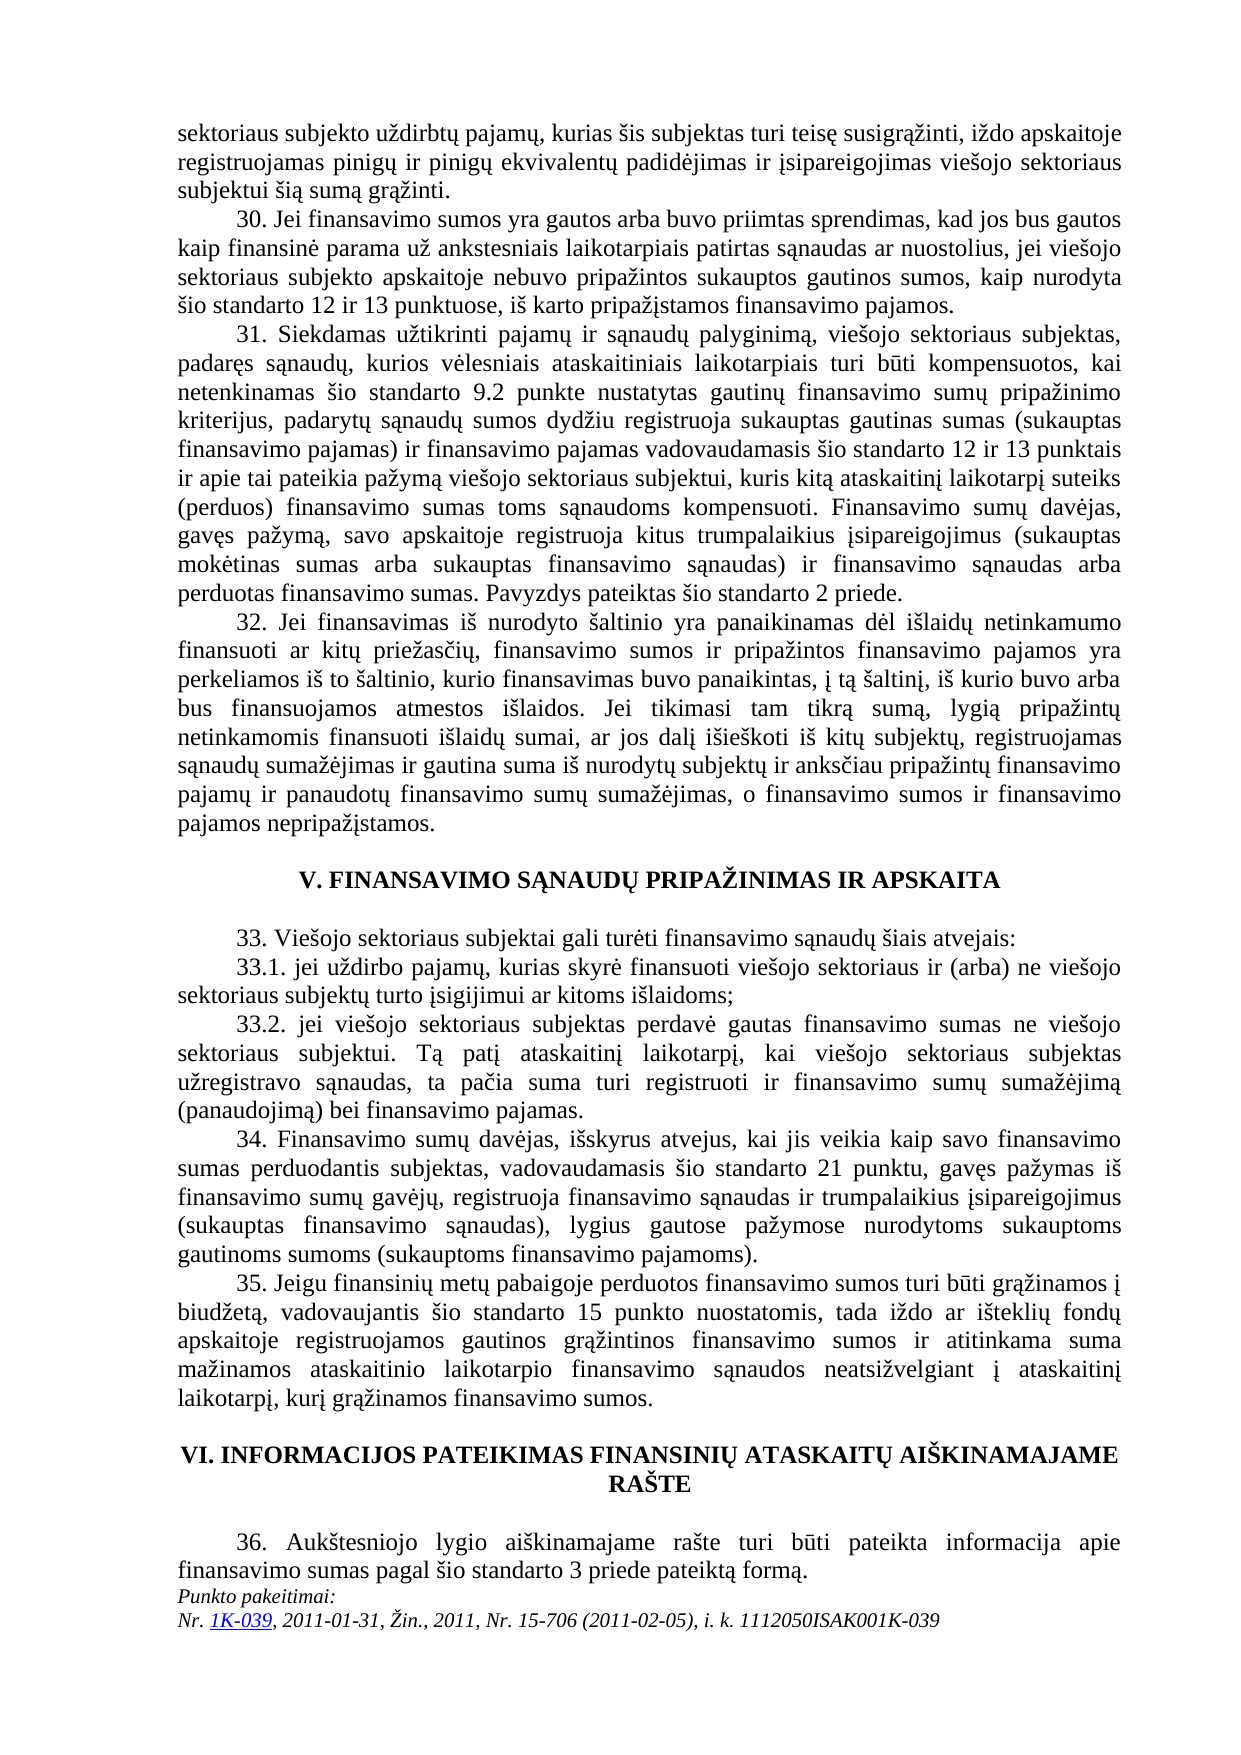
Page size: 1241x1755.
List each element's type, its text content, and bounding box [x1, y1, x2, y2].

text Punkto pakeitimai: [177, 1584, 1122, 1608]
text 35. Jeigu finansinių metų pabaigoje perduotos finansavimo sumos turi būti grąžinamos į biudžetą, vadovaujantis šio standarto 15 punkto nuostatomis, tada iždo ar išteklių fondų apskaitoje registruojamos gautinos grąžintinos finansavimo sumos ir atitinkama suma mažinamos ataskaitinio laikotarpio finansavimo sąnaudos neatsižvelgiant į ataskaitinį laikotarpį, kurį grąžinamos finansavimo sumos. [177, 1268, 1122, 1412]
text 32. Jei finansavimas iš nurodyto šaltinio yra panaikinamas dėl išlaidų netinkamumo finansuoti ar kitų priežasčių, finansavimo sumos ir pripažintos finansavimo pajamos yra perkeliamos iš to šaltinio, kurio finansavimas buvo panaikintas, į tą šaltinį, iš kurio buvo arba bus finansuojamos atmestos išlaidos. Jei tikimasi tam tikrą sumą, lygią pripažintų netinkamomis finansuoti išlaidų sumai, ar jos dalį išieškoti iš kitų subjektų, registruojamas sąnaudų sumažėjimas ir gautina suma iš nurodytų subjektų ir anksčiau pripažintų finansavimo pajamų ir panaudotų finansavimo sumų sumažėjimas, o finansavimo sumos ir finansavimo pajamos nepripažįstamos. [177, 607, 1122, 837]
text 33. Viešojo sektoriaus subjektai gali turėti finansavimo sąnaudų šiais atvejais: [177, 923, 1122, 952]
text VI. INFORMACIJOS PATEIKIMAS FINANSINIŲ ATASKAITŲ AIŠKINAMAJAME RAŠTE [177, 1441, 1122, 1498]
text 33.2. jei viešojo sektoriaus subjektas perdavė gautas finansavimo sumas ne viešojo sektoriaus subjektui. Tą patį ataskaitinį laikotarpį, kai viešojo sektoriaus subjektas užregistravo sąnaudas, ta pačia suma turi registruoti ir finansavimo sumų sumažėjimą (panaudojimą) bei finansavimo pajamas. [177, 1009, 1122, 1124]
text V. FINANSAVIMO SĄNAUDŲ PRIPAŽINIMAS IR APSKAITA [177, 866, 1122, 894]
text 36. Aukštesniojo lygio aiškinamajame rašte turi būti pateikta informacija apie finansavimo sumas pagal šio standarto 3 priede pateiktą formą. [177, 1527, 1122, 1584]
text 30. Jei finansavimo sumos yra gautos arba buvo priimtas sprendimas, kad jos bus gautos kaip finansinė parama už ankstesniais laikotarpiais patirtas sąnaudas ar nuostolius, jei viešojo sektoriaus subjekto apskaitoje nebuvo pripažintos sukauptos gautinos sumos, kaip nurodyta šio standarto 12 ir 13 punktuose, iš karto pripažįstamos finansavimo pajamos. [177, 204, 1122, 319]
text 33.1. jei uždirbo pajamų, kurias skyrė finansuoti viešojo sektoriaus ir (arba) ne viešojo sektoriaus subjektų turto įsigijimui ar kitoms išlaidoms; [177, 952, 1122, 1009]
text sektoriaus subjekto uždirbtų pajamų, kurias šis subjektas turi teisę susigrąžinti, iždo apskaitoje registruojamas pinigų ir pinigų ekvivalentų padidėjimas ir įsipareigojimas viešojo sektoriaus subjektui šią sumą grąžinti. [177, 118, 1122, 204]
text Nr. 1K-039, 2011-01-31, Žin., 2011, Nr. 15-706 (2011-02-05), i. k. 1112050ISAK001K-039 [177, 1608, 1122, 1632]
text 34. Finansavimo sumų davėjas, išskyrus atvejus, kai jis veikia kaip savo finansavimo sumas perduodantis subjektas, vadovaudamasis šio standarto 21 punktu, gavęs pažymas iš finansavimo sumų gavėjų, registruoja finansavimo sąnaudas ir trumpalaikius įsipareigojimus (sukauptas finansavimo sąnaudas), lygius gautose pažymose nurodytoms sukauptoms gautinoms sumoms (sukauptoms finansavimo pajamoms). [177, 1124, 1122, 1268]
text 31. Siekdamas užtikrinti pajamų ir sąnaudų palyginimą, viešojo sektoriaus subjektas, padaręs sąnaudų, kurios vėlesniais ataskaitiniais laikotarpiais turi būti kompensuotos, kai netenkinamas šio standarto 9.2 punkte nustatytas gautinų finansavimo sumų pripažinimo kriterijus, padarytų sąnaudų sumos dydžiu registruoja sukauptas gautinas sumas (sukauptas finansavimo pajamas) ir finansavimo pajamas vadovaudamasis šio standarto 12 ir 13 punktais ir apie tai pateikia pažymą viešojo sektoriaus subjektui, kuris kitą ataskaitinį laikotarpį suteiks (perduos) finansavimo sumas toms sąnaudoms kompensuoti. Finansavimo sumų davėjas, gavęs pažymą, savo apskaitoje registruoja kitus trumpalaikius įsipareigojimus (sukauptas mokėtinas sumas arba sukauptas finansavimo sąnaudas) ir finansavimo sąnaudas arba perduotas finansavimo sumas. Pavyzdys pateiktas šio standarto 2 priede. [177, 319, 1122, 607]
